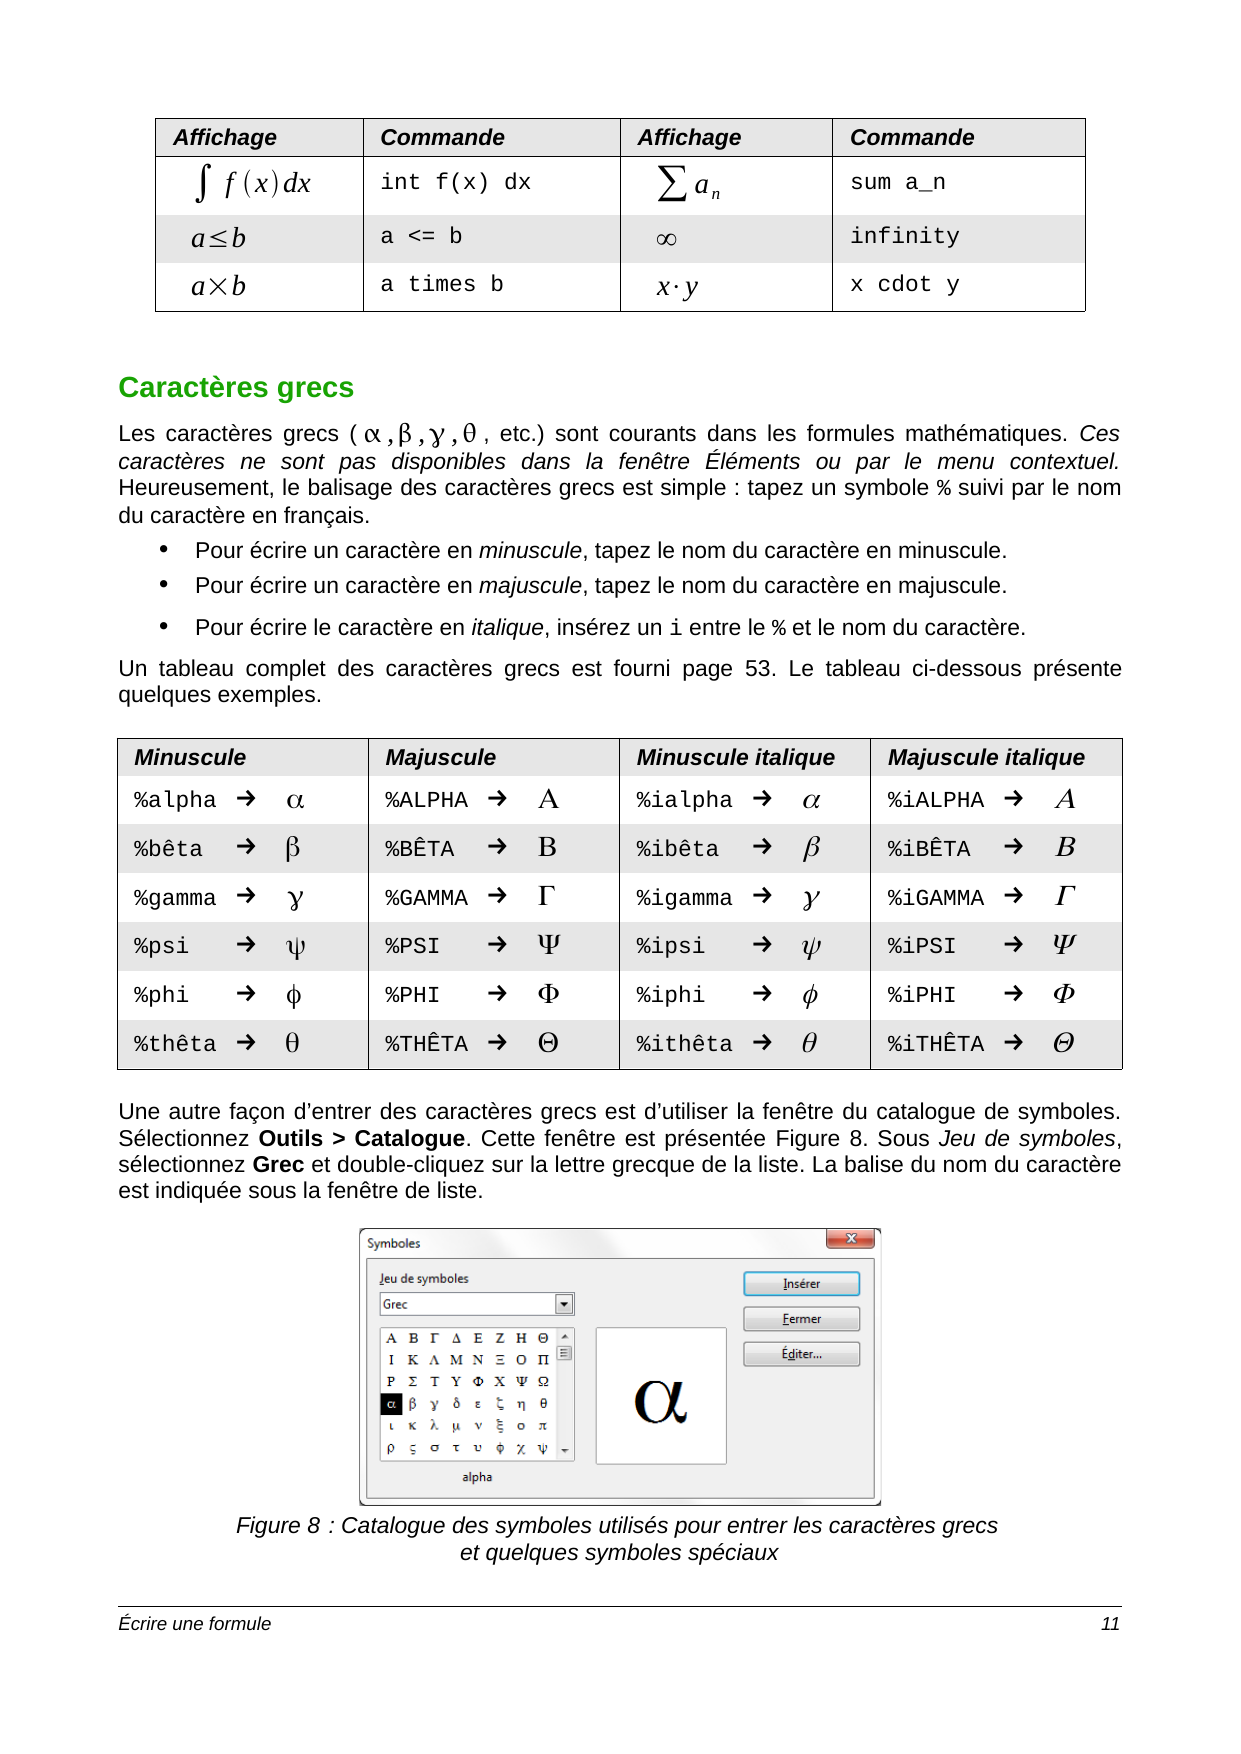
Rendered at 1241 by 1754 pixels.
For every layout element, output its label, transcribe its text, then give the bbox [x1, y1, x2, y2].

table_header Majuscule italique [871, 739, 1122, 776]
table_cell %ithêta [620, 1020, 870, 1068]
table_header Minuscule italique [620, 739, 870, 776]
list Pour écrire un caractère en minuscule, tapez le nom du caractère en minuscule. [156, 535, 1122, 564]
table_header Affichage [621, 119, 832, 156]
table_cell sum a_n [833, 157, 1085, 215]
table_cell [621, 215, 832, 263]
list Pour écrire un caractère en majuscule, tapez le nom du caractère en majuscule. [156, 571, 1122, 600]
table_cell %PHI [369, 971, 619, 1020]
table_cell [621, 157, 832, 215]
table_cell %iPHI [871, 971, 1122, 1020]
table_header Commande [364, 119, 620, 156]
table_cell %bêta [118, 824, 368, 873]
table_cell %ibêta [620, 824, 870, 873]
table_cell [156, 157, 363, 215]
table_cell %ialpha [620, 776, 870, 824]
table_cell %iBÊTA [871, 824, 1122, 873]
subtitle Caractères grecs [118, 369, 1122, 403]
table_cell %iphi [620, 971, 870, 1020]
text Un tableau complet des caractères grecs est fourni page 53. Le tableau ci-dessous présente quelques exemples. [118, 655, 1122, 707]
table_header Majuscule [369, 739, 619, 776]
list Les caractères grecs (, etc.) sont courants dans les formules mathématiques. Ces caractères ne sont pas disponibles dans la fenêtre Éléments ou par le menu contextuel. Heureusement, le balisage des caractères grecs est simple : tapez un symbole % suivi par le nom du caractère en français. [118, 416, 1122, 529]
table_cell a times b [364, 263, 620, 311]
table_cell [156, 263, 363, 311]
table_cell %iALPHA [871, 776, 1122, 824]
table_cell %iPSI [871, 922, 1122, 971]
table_cell %thêta [118, 1020, 368, 1068]
table_cell %igamma [620, 873, 870, 922]
table_header Minuscule [118, 739, 368, 776]
list Pour écrire le caractère en italique, insérez un i entre le % et le nom du caractère. [156, 612, 1122, 642]
table_cell [156, 215, 363, 263]
table_cell %ALPHA [369, 776, 619, 824]
table_cell %iGAMMA [871, 873, 1122, 922]
table_cell %GAMMA [369, 873, 619, 922]
table_header Affichage [156, 119, 363, 156]
table_cell %ipsi [620, 922, 870, 971]
table_cell %alpha [118, 776, 368, 824]
table_cell [621, 263, 832, 311]
table_cell %phi [118, 971, 368, 1020]
text Une autre façon d’entrer des caractères grecs est d’utiliser la fenêtre du catalogue de symboles. Sélectionnez Outils > Catalogue. Cette fenêtre est présentée Figure 8. Sous Jeu de symboles, sélectionnez Grec et double-cliquez sur la lettre grecque de la liste. La balise du nom du caractère est indiquée sous la fenêtre de liste. [118, 1098, 1122, 1203]
table_cell %gamma [118, 873, 368, 922]
table_cell a <= b [364, 215, 620, 263]
table_cell %THÊTA [369, 1020, 619, 1068]
table_header Commande [833, 119, 1085, 156]
table_cell x cdot y [833, 263, 1085, 311]
table_cell %BÊTA [369, 824, 619, 873]
table_cell %PSI [369, 922, 619, 971]
table_cell int f(x) dx [364, 157, 620, 215]
picture [359, 1228, 882, 1506]
text Figure 8 : Catalogue des symboles utilisés pour entrer les caractères grecs et quelques symboles spéciaux [144, 1512, 1096, 1565]
table_cell infinity [833, 215, 1085, 263]
table_cell %psi [118, 922, 368, 971]
table_cell %iTHÊTA [871, 1020, 1122, 1068]
